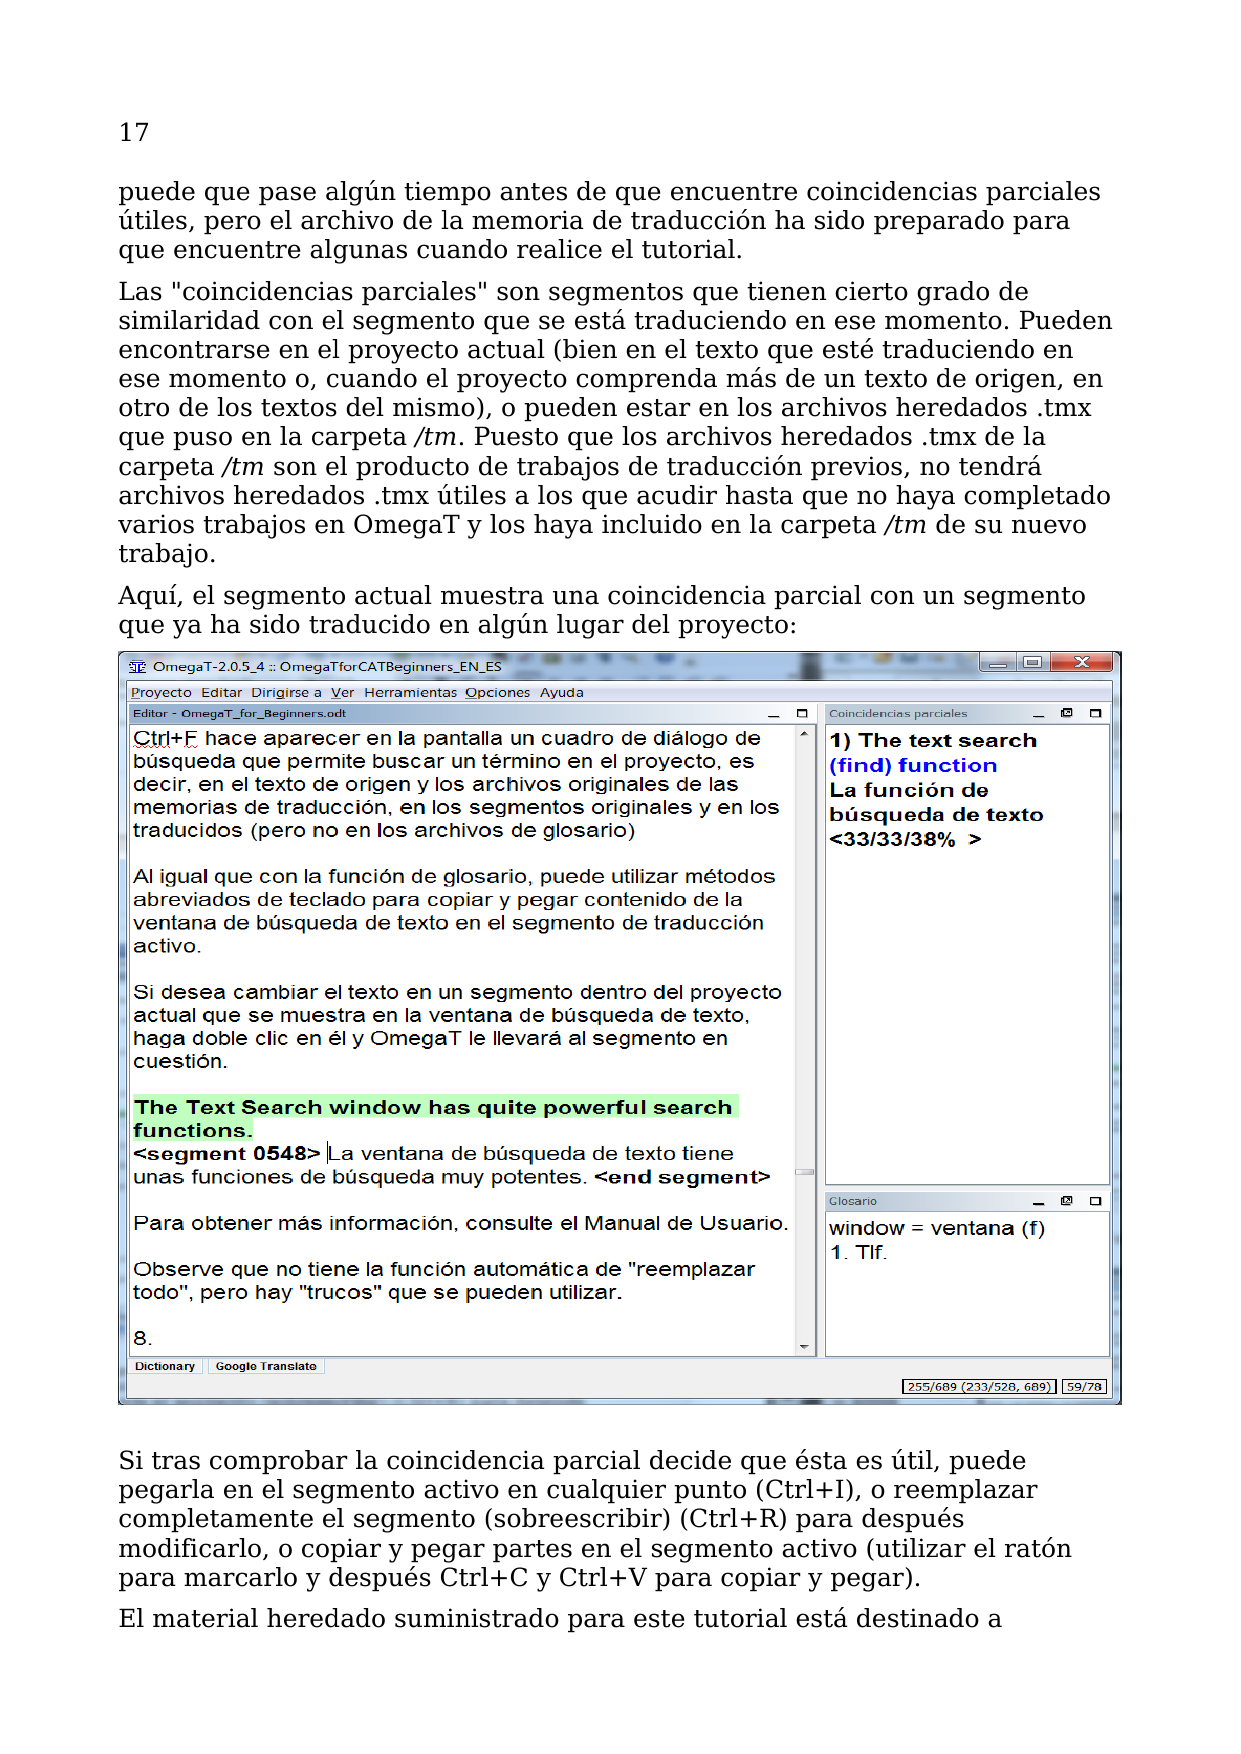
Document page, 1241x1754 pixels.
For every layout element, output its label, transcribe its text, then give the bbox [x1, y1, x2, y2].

text El material heredado suministrado para este tutorial está destinado a [118, 1604, 1122, 1634]
text Si tras comprobar la coincidencia parcial decide que ésta es útil, puede pegarla en el segmento activo en cualquier punto (Ctrl+I), o reemplazar completamente el segmento (sobreescribir) (Ctrl+R) para después modificarlo, o copiar y pegar partes en el segmento activo (utilizar el ratón para marcarlo y después Ctrl+C y Ctrl+V para copiar y pegar). [118, 1446, 1122, 1592]
picture [118, 651, 1122, 1405]
text Las "coincidencias parciales" son segmentos que tienen cierto grado de similaridad con el segmento que se está traduciendo en ese momento. Pueden encontrarse en el proyecto actual (bien en el texto que esté traduciendo en ese momento o, cuando el proyecto comprenda más de un texto de origen, en otro de los textos del mismo), o pueden estar en los archivos heredados .tmx que puso en la carpeta /tm. Puesto que los archivos heredados .tmx de la carpeta /tm son el producto de trabajos de traducción previos, no tendrá archivos heredados .tmx útiles a los que acudir hasta que no haya completado varios trabajos en OmegaT y los haya incluido en la carpeta /tm de su nuevo trabajo. [118, 277, 1122, 568]
text Aquí, el segmento actual muestra una coincidencia parcial con un segmento que ya ha sido traducido en algún lugar del proyecto: [118, 581, 1122, 639]
text puede que pase algún tiempo antes de que encuentre coincidencias parciales útiles, pero el archivo de la memoria de traducción ha sido preparado para que encuentre algunas cuando realice el tutorial. [118, 177, 1122, 264]
